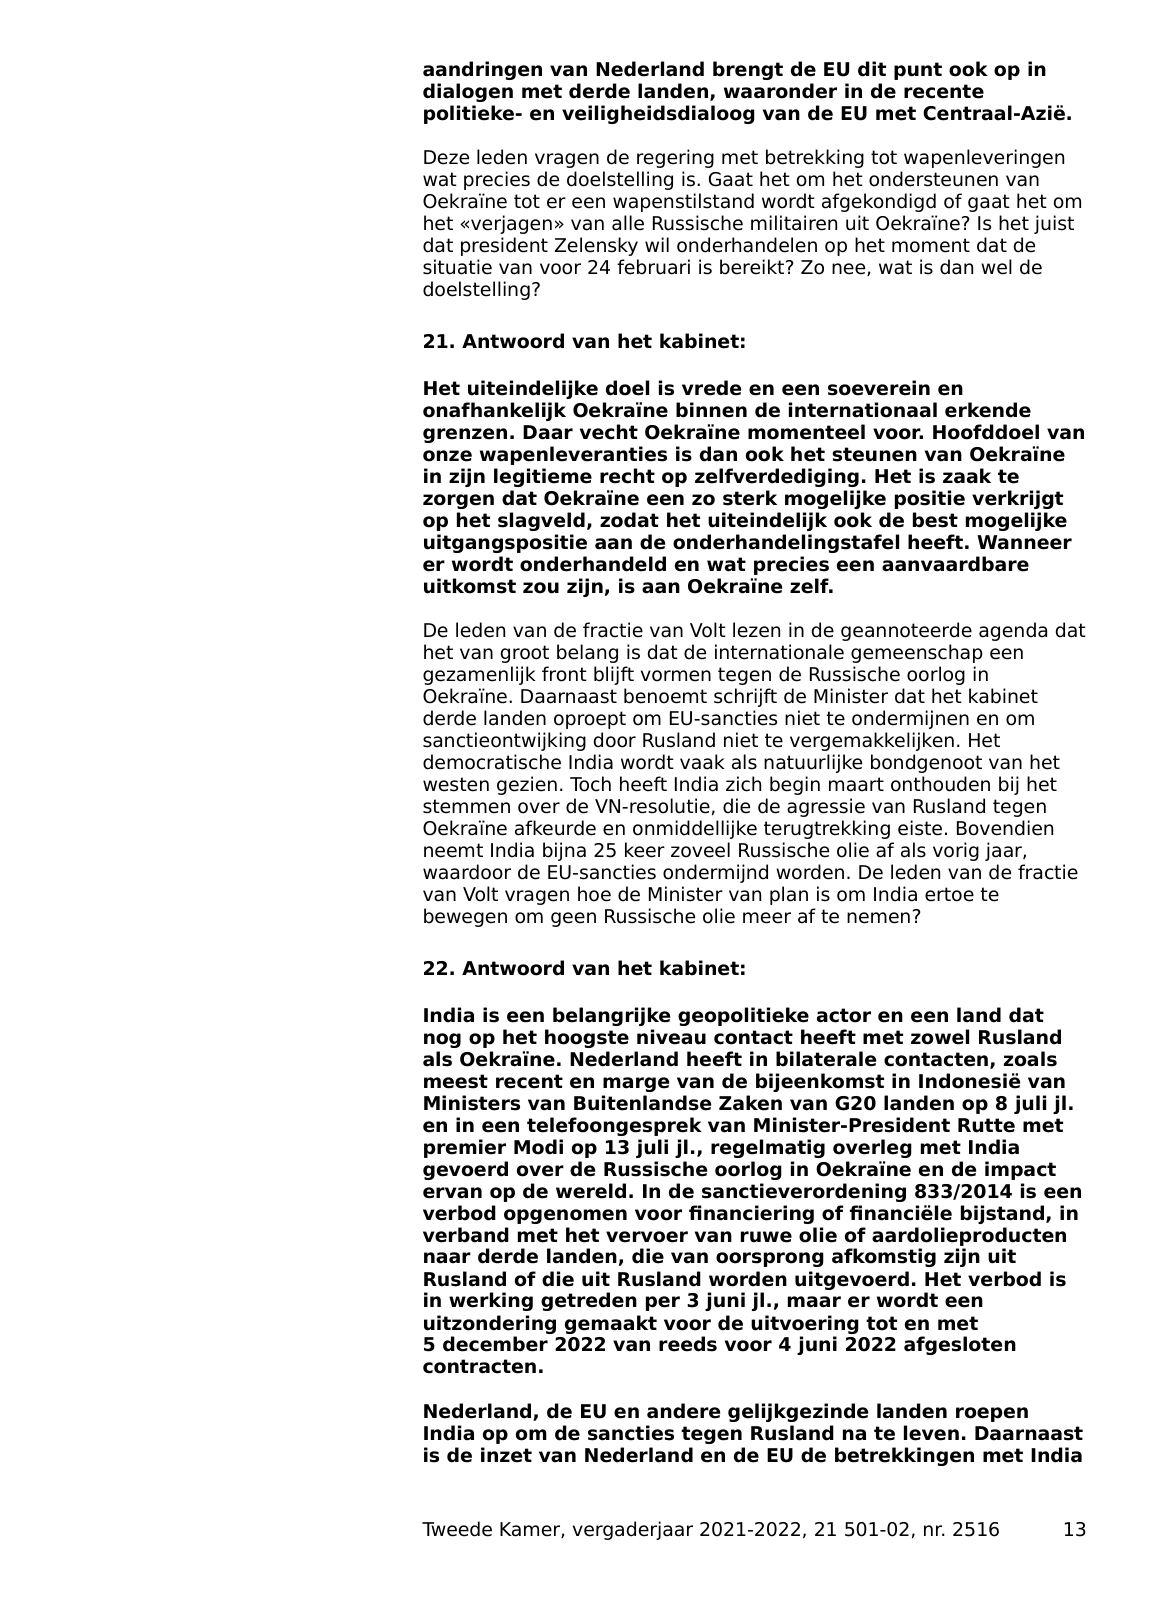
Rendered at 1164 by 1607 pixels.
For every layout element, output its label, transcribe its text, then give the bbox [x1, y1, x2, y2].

text India is een belangrijke geopolitieke actor en een land dat nog op het hoogste niveau contact heeft met zowel Rusland als Oekraïne. Nederland heeft in bilaterale contacten, zoals meest recent en marge van de bijeenkomst in Indonesië van Ministers van Buitenlandse Zaken van G20 landen op 8 juli jl. en in een telefoongesprek van Minister-President Rutte met premier Modi op 13 juli jl., regelmatig overleg met India gevoerd over de Russische oorlog in Oekraïne en de impact ervan op de wereld. In de sanctieverordening 833/2014 is een verbod opgenomen voor financiering of financiële bijstand, in verband met het vervoer van ruwe olie of aardolieproducten naar derde landen, die van oorsprong afkomstig zijn uit Rusland of die uit Rusland worden uitgevoerd. Het verbod is in werking getreden per 3 juni jl., maar er wordt een uitzondering gemaakt voor de uitvoering tot en met 5 december 2022 van reeds voor 4 juni 2022 afgesloten contracten. [422, 1005, 1087, 1378]
subtitle 21. Antwoord van het kabinet: [422, 331, 1087, 353]
text Het uiteindelijke doel is vrede en een soeverein en onafhankelijk Oekraïne binnen de internationaal erkende grenzen. Daar vecht Oekraïne momenteel voor. Hoofddoel van onze wapenleveranties is dan ook het steunen van Oekraïne in zijn legitieme recht op zelfverdediging. Het is zaak te zorgen dat Oekraïne een zo sterk mogelijke positie verkrijgt op het slagveld, zodat het uiteindelijk ook de best mogelijke uitgangspositie aan de onderhandelingstafel heeft. Wanneer er wordt onderhandeld en wat precies een aanvaardbare uitkomst zou zijn, is aan Oekraïne zelf. [422, 378, 1087, 598]
text Nederland, de EU en andere gelijkgezinde landen roepen India op om de sancties tegen Rusland na te leven. Daarnaast is de inzet van Nederland en de EU de betrekkingen met India [422, 1401, 1087, 1466]
text Deze leden vragen de regering met betrekking tot wapenleveringen wat precies de doelstelling is. Gaat het om het ondersteunen van Oekraïne tot er een wapenstilstand wordt afgekondigd of gaat het om het «verjagen» van alle Russische militairen uit Oekraïne? Is het juist dat president Zelensky wil onderhandelen op het moment dat de situatie van voor 24 februari is bereikt? Zo nee, wat is dan wel de doelstelling? [422, 147, 1087, 301]
text aandringen van Nederland brengt de EU dit punt ook op in dialogen met derde landen, waaronder in de recente politieke- en veiligheidsdialoog van de EU met Centraal-Azië. [422, 59, 1087, 125]
text De leden van de fractie van Volt lezen in de geannoteerde agenda dat het van groot belang is dat de internationale gemeenschap een gezamenlijk front blijft vormen tegen de Russische oorlog in Oekraïne. Daarnaast benoemt schrijft de Minister dat het kabinet derde landen oproept om EU-sancties niet te ondermijnen en om sanctieontwijking door Rusland niet te vergemakkelijken. Het democratische India wordt vaak als natuurlijke bondgenoot van het westen gezien. Toch heeft India zich begin maart onthouden bij het stemmen over de VN-resolutie, die de agressie van Rusland tegen Oekraïne afkeurde en onmiddellijke terugtrekking eiste. Bovendien neemt India bijna 25 keer zoveel Russische olie af als vorig jaar, waardoor de EU-sancties ondermijnd worden. De leden van de fractie van Volt vragen hoe de Minister van plan is om India ertoe te bewegen om geen Russische olie meer af te nemen? [422, 620, 1087, 928]
subtitle 22. Antwoord van het kabinet: [422, 958, 1087, 980]
